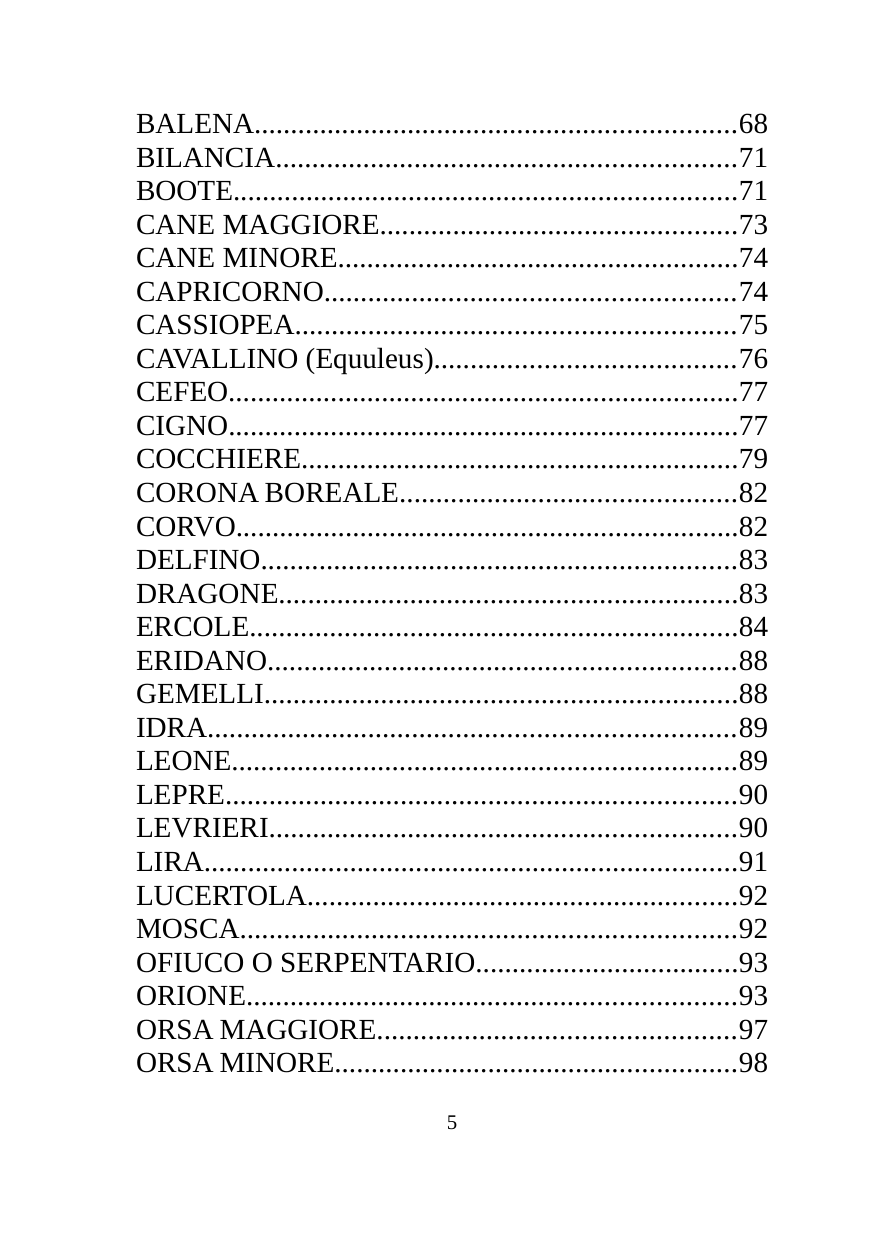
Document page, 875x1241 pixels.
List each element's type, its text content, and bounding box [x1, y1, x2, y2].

text LEPRE. 90 [136, 777, 768, 811]
text ORSA MINORE. 98 [136, 1045, 768, 1079]
text CANE MINORE. 74 [136, 240, 768, 274]
text COCCHIERE. 79 [136, 442, 768, 475]
text GEMELLI. 88 [136, 676, 768, 710]
text LIRA. 91 [136, 844, 768, 878]
text ERIDANO. 88 [136, 643, 768, 676]
text LEVRIERI. 90 [136, 811, 768, 844]
text IDRA. 89 [136, 710, 768, 743]
text OFIUCO O SERPENTARIO. 93 [136, 945, 768, 978]
text CEFEO. 77 [136, 374, 768, 408]
text BALENA. 68 [136, 106, 768, 140]
text DELFINO. 83 [136, 542, 768, 576]
text CAVALLINO (Equuleus). 76 [136, 341, 768, 374]
text LUCERTOLA. 92 [136, 878, 768, 911]
text CANE MAGGIORE. 73 [136, 207, 768, 240]
text LEONE. 89 [136, 743, 768, 777]
text CAPRICORNO. 74 [136, 274, 768, 307]
text CASSIOPEA. 75 [136, 307, 768, 341]
text ERCOLE. 84 [136, 609, 768, 643]
text CORONA BOREALE. 82 [136, 475, 768, 509]
text DRAGONE. 83 [136, 576, 768, 609]
text MOSCA. 92 [136, 911, 768, 945]
text BOOTE. 71 [136, 173, 768, 207]
text CIGNO. 77 [136, 408, 768, 442]
text BILANCIA. 71 [136, 140, 768, 173]
text ORSA MAGGIORE. 97 [136, 1012, 768, 1045]
text ORIONE. 93 [136, 978, 768, 1012]
text CORVO. 82 [136, 509, 768, 542]
